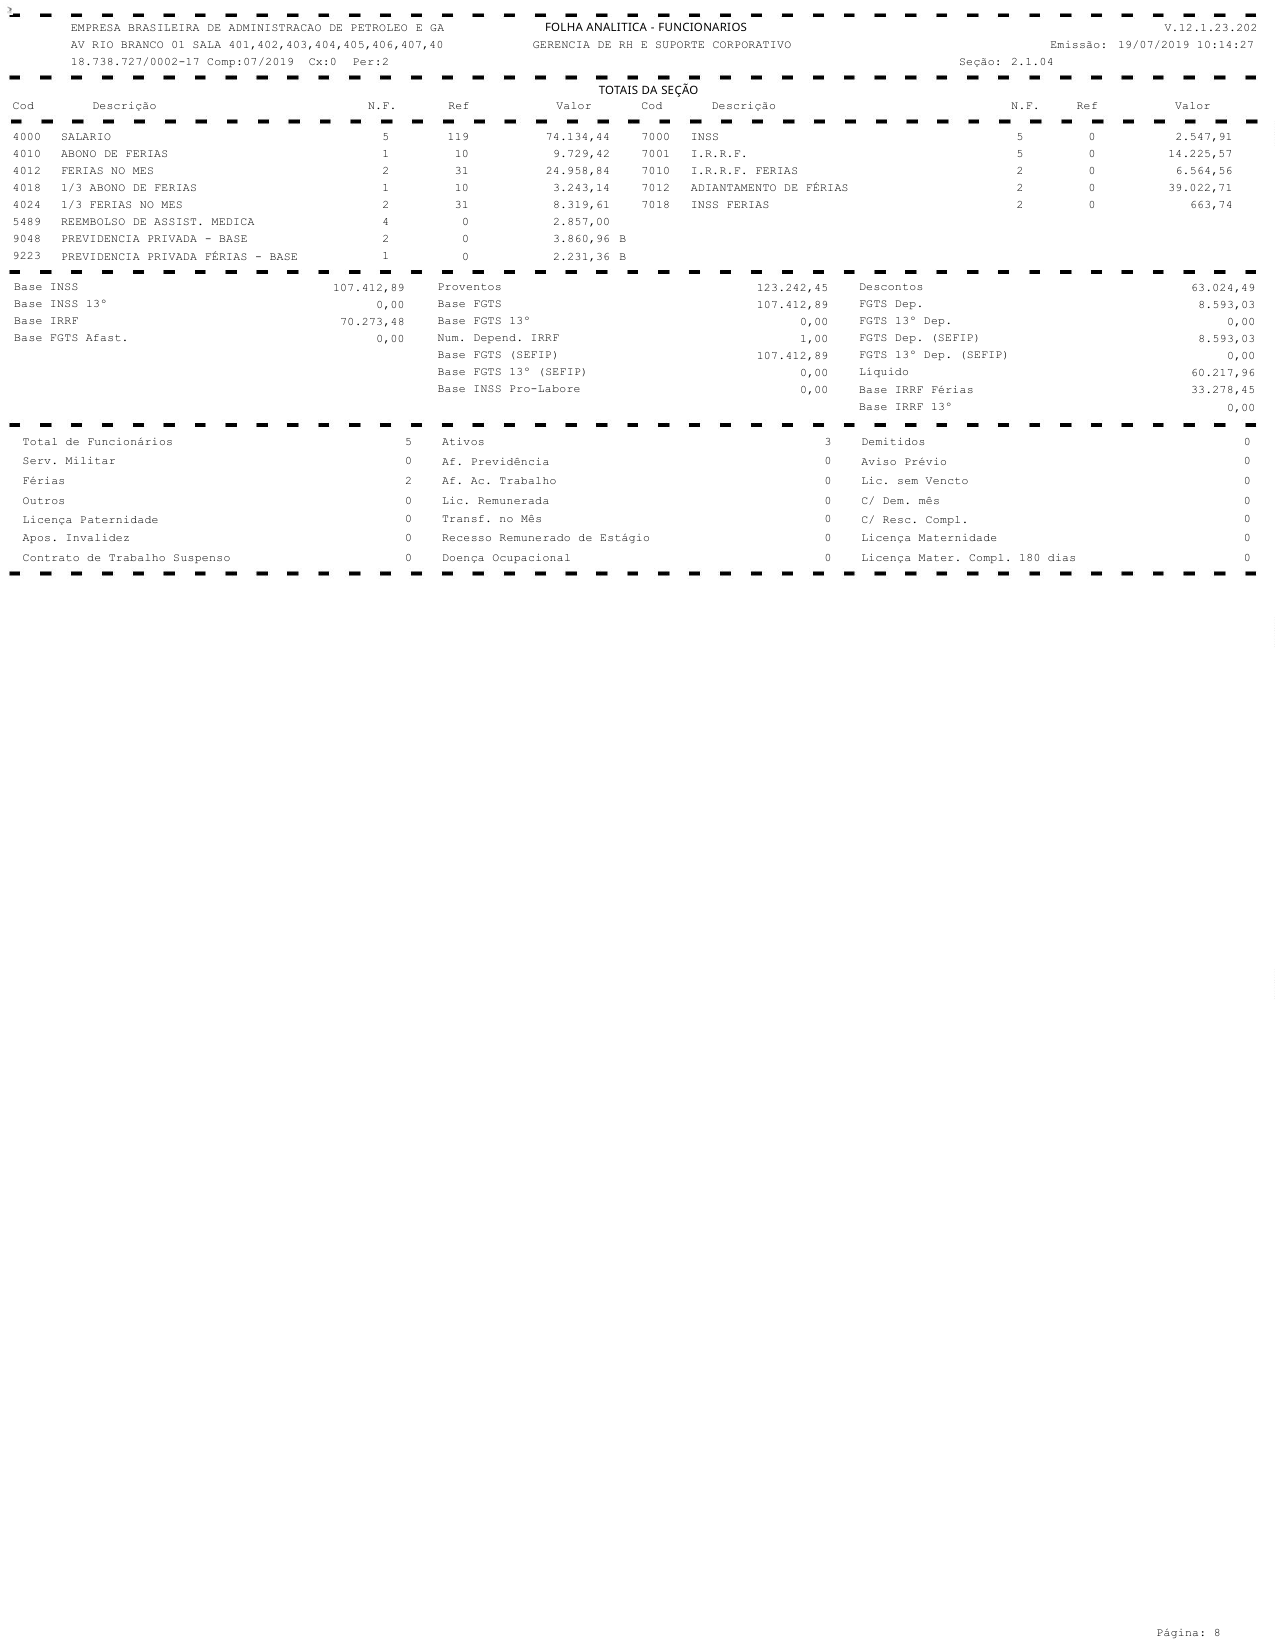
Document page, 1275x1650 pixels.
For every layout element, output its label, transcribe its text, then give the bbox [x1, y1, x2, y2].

text Página: 8 [1156, 1626, 1237, 1639]
text Licença Maternidade [861, 531, 1018, 544]
text N.F. [368, 98, 414, 112]
text Af. Ac. Trabalho [442, 474, 574, 487]
text Descrição [92, 98, 174, 112]
text I.R.R.F. [691, 146, 765, 160]
text Serv. Militar [22, 454, 196, 467]
text Recesso Remunerado de Estágio [442, 531, 675, 544]
text REEMBOLSO DE ASSIST. MEDICA [61, 215, 323, 228]
text 0 [1088, 198, 1113, 211]
text 4 [12, 198, 19, 211]
text 0 [824, 474, 849, 487]
text 0,00 [1227, 314, 1273, 328]
text Ativos [442, 434, 502, 448]
text Base FGTS 13º (SEFIP) [437, 365, 611, 378]
text 4 [12, 129, 19, 143]
text FOLHA ANALITICA - FUNCIONARIOS [545, 20, 785, 34]
text 2.231,36 B [553, 249, 643, 263]
text 14.225,57 [1168, 146, 1250, 160]
text Descrição [711, 98, 793, 112]
text 0,00 [800, 314, 846, 328]
text Af. Previdência [442, 454, 574, 468]
text 000 [19, 129, 58, 143]
text TOTAIS DA SEÇÃO [598, 84, 723, 97]
text 2.857,00 [553, 215, 627, 228]
text C/ Dem. mês [861, 494, 986, 507]
text 489 [19, 215, 58, 228]
text 0 [405, 531, 429, 544]
text 0 [1244, 531, 1268, 544]
text Outros [22, 494, 83, 507]
text Apos. Invalidez [22, 531, 256, 544]
text 9 [12, 249, 19, 262]
text 2 [1016, 163, 1041, 177]
text ADIANTAMENTO DE FÉRIAS [691, 181, 872, 194]
text 0 [462, 215, 486, 228]
text 123.242,45 [757, 280, 846, 294]
text 6.564,56 [1175, 163, 1250, 177]
text 4 [12, 163, 19, 177]
text 9 [12, 232, 19, 245]
text PREVIDENCIA PRIVADA FÉRIAS - BASE [61, 249, 323, 263]
text FGTS Dep. [859, 297, 941, 310]
text 4 [12, 181, 19, 194]
text 0 [1244, 512, 1268, 526]
text 1 [382, 181, 406, 194]
text AV RIO BRANCO 01 SALA 401,402,403,404,405,406,407,40 [71, 37, 469, 51]
text ABONO DE FERIAS [61, 146, 186, 160]
text Total de Funcionários [22, 434, 196, 448]
text Base INSS Pro-Labore [437, 382, 611, 396]
text 1,00 [800, 332, 846, 345]
text Base FGTS 13º [437, 314, 548, 327]
text Férias [22, 474, 83, 487]
text Aviso Prévio [861, 454, 964, 468]
text 1/3 ABONO DE FERIAS [61, 181, 218, 194]
picture [0, 0, 1275, 1650]
text 0 [824, 531, 849, 544]
text 663,74 [1190, 198, 1250, 211]
text 0 [1088, 146, 1113, 160]
text 74.134,44 [546, 129, 627, 143]
text Ref [448, 98, 487, 112]
text 7001 [641, 146, 687, 160]
text 5 [1016, 146, 1041, 160]
text FGTS 13º Dep. (SEFIP) [859, 348, 1033, 361]
text Doença Ocupacional [442, 551, 675, 564]
text 2.547,91 [1175, 129, 1250, 143]
text 0,00 [376, 332, 422, 345]
text 60.217,96 [1191, 366, 1273, 379]
text 018 [19, 181, 58, 194]
text 2 [382, 163, 406, 177]
text Seção: 2.1.04 [959, 54, 1130, 68]
text 0,00 [1227, 400, 1273, 414]
text 39.022,71 [1168, 181, 1250, 194]
text 3.243,14 [553, 181, 627, 194]
text 0 [1244, 454, 1268, 467]
text 1 [382, 249, 406, 262]
text 0 [1088, 129, 1113, 143]
text 0 [1244, 434, 1268, 448]
text 7018 [641, 198, 687, 211]
text Descontos [859, 279, 941, 293]
text 24.958,84 [546, 163, 627, 177]
text EMPRESA BRASILEIRA DE ADMINISTRACAO DE PETROLEO E GA [71, 20, 469, 34]
text 2 [1016, 181, 1041, 194]
text Emissão: [1050, 37, 1118, 51]
text Base FGTS Afast. [14, 331, 146, 344]
text 0 [1088, 163, 1113, 177]
text GERENCIA DE RH E SUPORTE CORPORATIVO [533, 37, 816, 51]
text 0 [1244, 550, 1268, 564]
text FERIAS NO MES [61, 163, 171, 177]
text 31 [454, 198, 486, 211]
text Ref [1076, 98, 1115, 112]
text 012 [19, 163, 58, 177]
text 0 [462, 249, 486, 263]
text 0 [824, 494, 849, 507]
text Base FGTS (SEFIP) [437, 348, 578, 361]
text Demitidos [861, 434, 943, 448]
text Base INSS 13º [14, 297, 124, 310]
text 0 [824, 454, 849, 467]
text Licença Paternidade [22, 512, 256, 526]
text 024 [19, 198, 58, 211]
text 0 [824, 512, 849, 526]
text Base INSS [14, 279, 96, 293]
text Base IRRF 13º [859, 399, 991, 413]
text INSS [691, 129, 736, 143]
text 010 [19, 146, 58, 160]
text 10 [454, 181, 486, 194]
text 8.593,03 [1198, 297, 1273, 311]
text Transf. no Mês [442, 512, 574, 526]
text 1 [71, 54, 78, 68]
text Base FGTS [437, 297, 519, 310]
text 7012 [641, 181, 687, 194]
text 0,00 [800, 366, 846, 379]
text INSS FERIAS [691, 198, 872, 211]
text 7010 [641, 163, 687, 177]
text 2 [1016, 198, 1041, 211]
text 223 [19, 249, 58, 262]
text N.F. [1011, 98, 1057, 112]
text 31 [454, 163, 486, 177]
text 0 [405, 454, 429, 467]
text Valor [1175, 98, 1228, 112]
text Licença Mater. Compl. 180 dias [861, 551, 1102, 564]
text 107.412,89 [757, 349, 846, 362]
text C/ Resc. Compl. [861, 512, 1018, 526]
text FGTS 13º Dep. [859, 314, 1033, 327]
text 119 [447, 129, 486, 143]
text 63.024,49 [1191, 280, 1273, 294]
text Proventos [437, 279, 519, 293]
text 3.860,96 B [553, 232, 643, 246]
text 4 [382, 215, 406, 228]
text Base IRRF Férias [859, 382, 991, 396]
text Lic. sem Vencto [861, 474, 986, 487]
text 19/07/2019 10:14:27 [1118, 37, 1275, 51]
text 8.319,61 [553, 198, 627, 211]
text I.R.R.F. FERIAS [691, 163, 872, 177]
text 2 [382, 198, 406, 211]
text 5 [12, 215, 19, 228]
text 0 [405, 550, 429, 564]
text 0,00 [1227, 349, 1273, 362]
text V.12.1.23.202 [1164, 20, 1275, 34]
text 0 [1244, 494, 1268, 507]
text 0 [405, 512, 429, 526]
text Valor [556, 98, 609, 112]
text 0 [1244, 474, 1268, 487]
text 0 [405, 494, 429, 507]
text 1 [382, 146, 406, 160]
text 3 [824, 434, 849, 448]
text 0 [824, 550, 849, 564]
text 4 [12, 146, 19, 160]
text 70.273,48 [340, 314, 422, 328]
text 5 [405, 434, 429, 448]
text 5 [1016, 129, 1041, 143]
text Cod [12, 98, 51, 112]
text Líquido [859, 365, 1033, 378]
text 107.412,89 [757, 297, 846, 311]
text 10 [454, 146, 486, 160]
text 8.738.727/0002-17 Comp:07/2019 Cx:0 Per:2 [78, 54, 414, 68]
text 107.412,89 [333, 280, 422, 294]
text 0 [1088, 181, 1113, 194]
text 5 [382, 129, 406, 143]
text 2 [382, 232, 406, 245]
text Lic. Remunerada [442, 494, 574, 507]
text 1/3 FERIAS NO MES [61, 198, 218, 211]
text 0,00 [376, 297, 422, 311]
text PREVIDENCIA PRIVADA - BASE [61, 232, 323, 246]
text 33.278,45 [1191, 383, 1273, 397]
text 9.729,42 [553, 146, 627, 160]
text SALARIO [61, 129, 128, 143]
text Base IRRF [14, 314, 124, 327]
text 0,00 [800, 383, 846, 397]
text Contrato de Trabalho Suspenso [22, 551, 256, 564]
text 048 [19, 232, 58, 245]
text Cod [641, 98, 680, 112]
text 8.593,03 [1198, 332, 1273, 345]
text 0 [462, 232, 486, 246]
text FGTS Dep. (SEFIP) [859, 331, 1033, 344]
text 7000 [641, 129, 687, 143]
text 2 [405, 474, 429, 487]
text Num. Depend. IRRF [437, 331, 578, 344]
